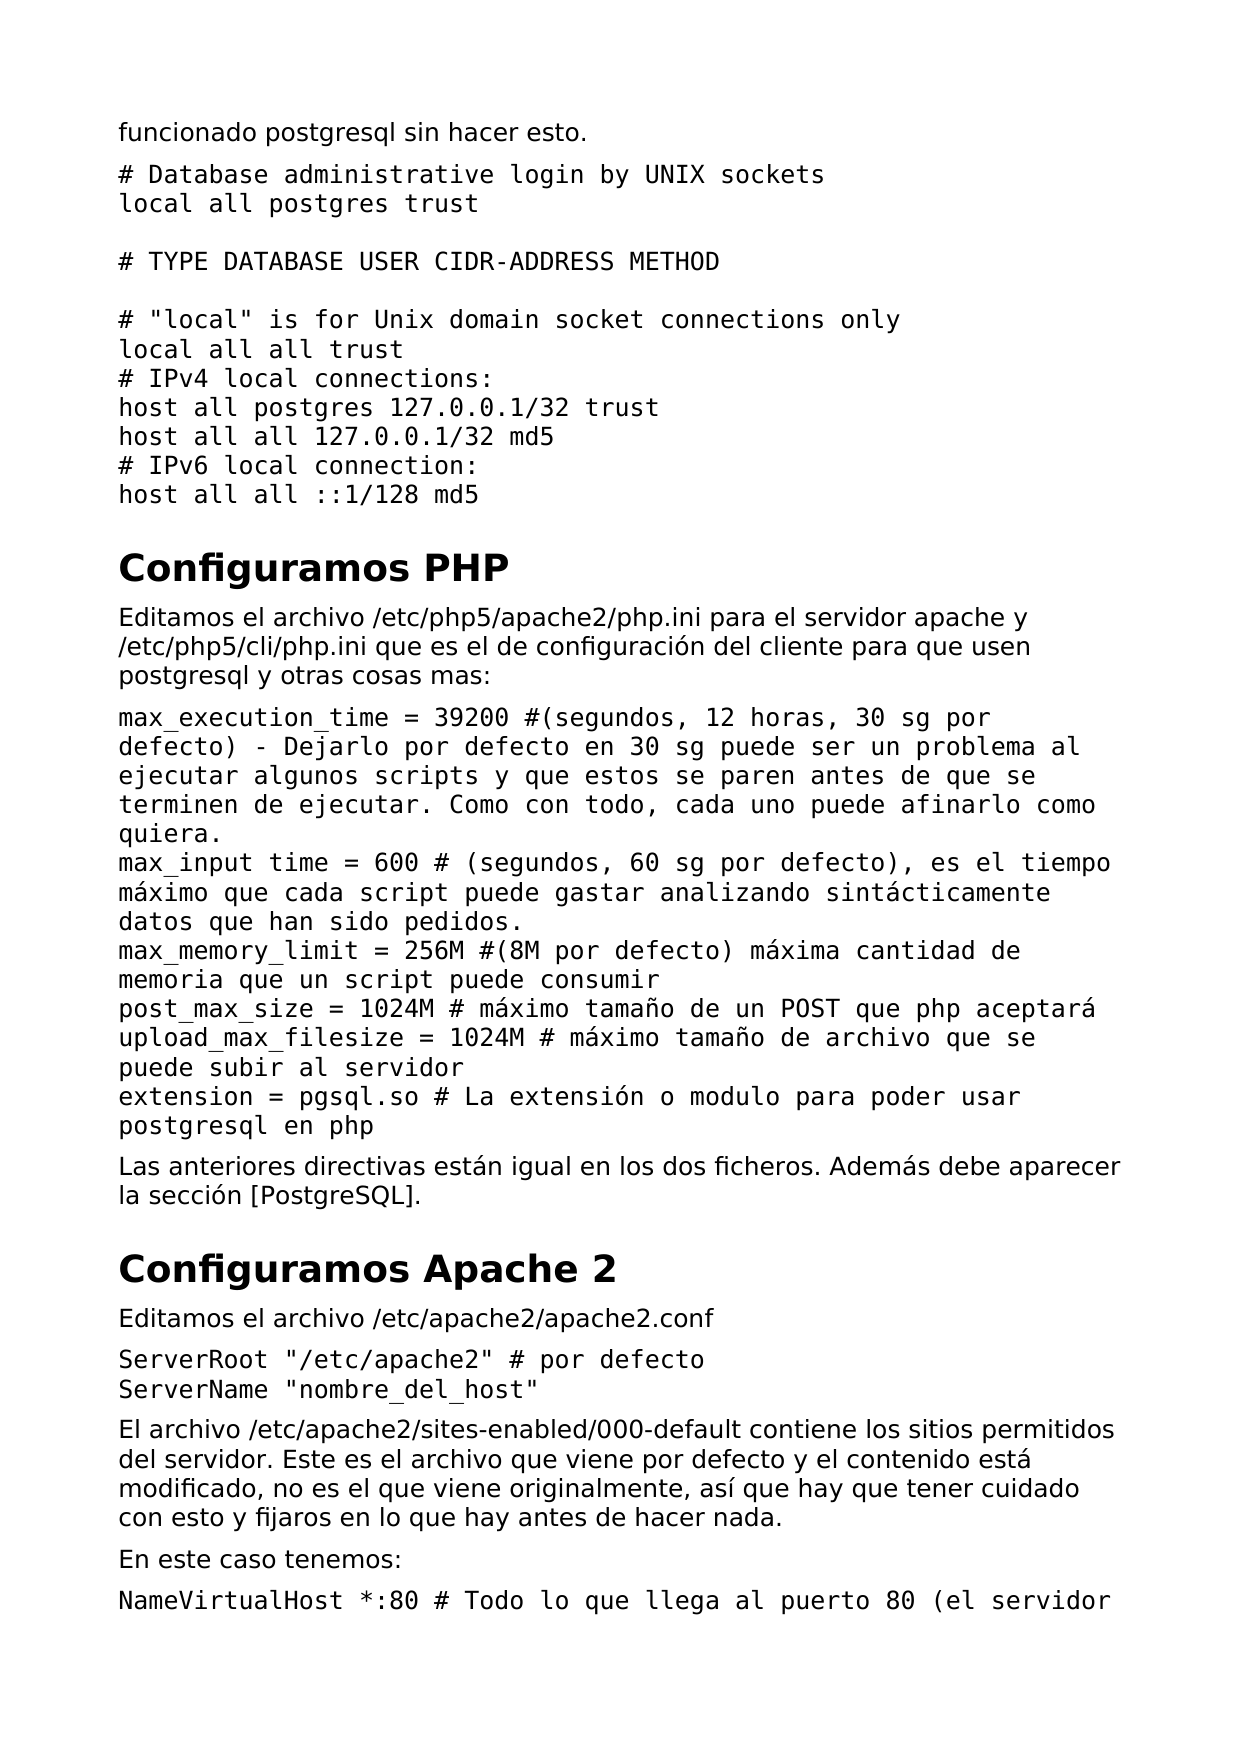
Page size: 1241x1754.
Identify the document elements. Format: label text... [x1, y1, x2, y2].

text ServerRoot "/etc/apache2" # por defecto ServerName "nombre_del_host" [118, 1346, 1122, 1404]
text Editamos el archivo /etc/apache2/apache2.conf [118, 1304, 1122, 1333]
text # Database administrative login by UNIX sockets local all postgres trust # TYPE DATABASE USER CIDR-ADDRESS METHOD # "local" is for Unix domain socket connections only local all all trust # IPv4 local connections: host all postgres 127.0.0.1/32 trust host all all 127.0.0.1/32 md5 # IPv6 local connection: host all all ::1/128 md5 [118, 160, 1122, 510]
text funcionado postgresql sin hacer esto. [118, 118, 1122, 147]
text NameVirtualHost *:80 # Todo lo que llega al puerto 80 (el servidor [118, 1587, 1122, 1616]
text En este caso tenemos: [118, 1545, 1122, 1574]
text max_execution_time = 39200 #(segundos, 12 horas, 30 sg por defecto) - Dejarlo por defecto en 30 sg puede ser un problema al ejecutar algunos scripts y que estos se paren antes de que se terminen de ejecutar. Como con todo, cada uno puede afinarlo como quiera. max_input time = 600 # (segundos, 60 sg por defecto), es el tiempo máximo que cada script puede gastar analizando sintácticamente datos que han sido pedidos. max_memory_limit = 256M #(8M por defecto) máxima cantidad de memoria que un script puede consumir post_max_size = 1024M # máximo tamaño de un POST que php aceptará upload_max_filesize = 1024M # máximo tamaño de archivo que se puede subir al servidor extension = pgsql.so # La extensión o modulo para poder usar postgresql en php [118, 703, 1122, 1140]
text El archivo /etc/apache2/sites-enabled/000-default contiene los sitios permitidos del servidor. Este es el archivo que viene por defecto y el contenido está modificado, no es el que viene originalmente, así que hay que tener cuidado con esto y fijaros en lo que hay antes de hacer nada. [118, 1416, 1122, 1532]
text Las anteriores directivas están igual en los dos ficheros. Además debe aparecer la sección [PostgreSQL]. [118, 1152, 1122, 1210]
subtitle Configuramos Apache 2 [118, 1248, 1122, 1291]
text Editamos el archivo /etc/php5/apache2/php.ini para el servidor apache y /etc/php5/cli/php.ini que es el de configuración del cliente para que usen postgresql y otras cosas mas: [118, 603, 1122, 690]
subtitle Configuramos PHP [118, 547, 1122, 590]
